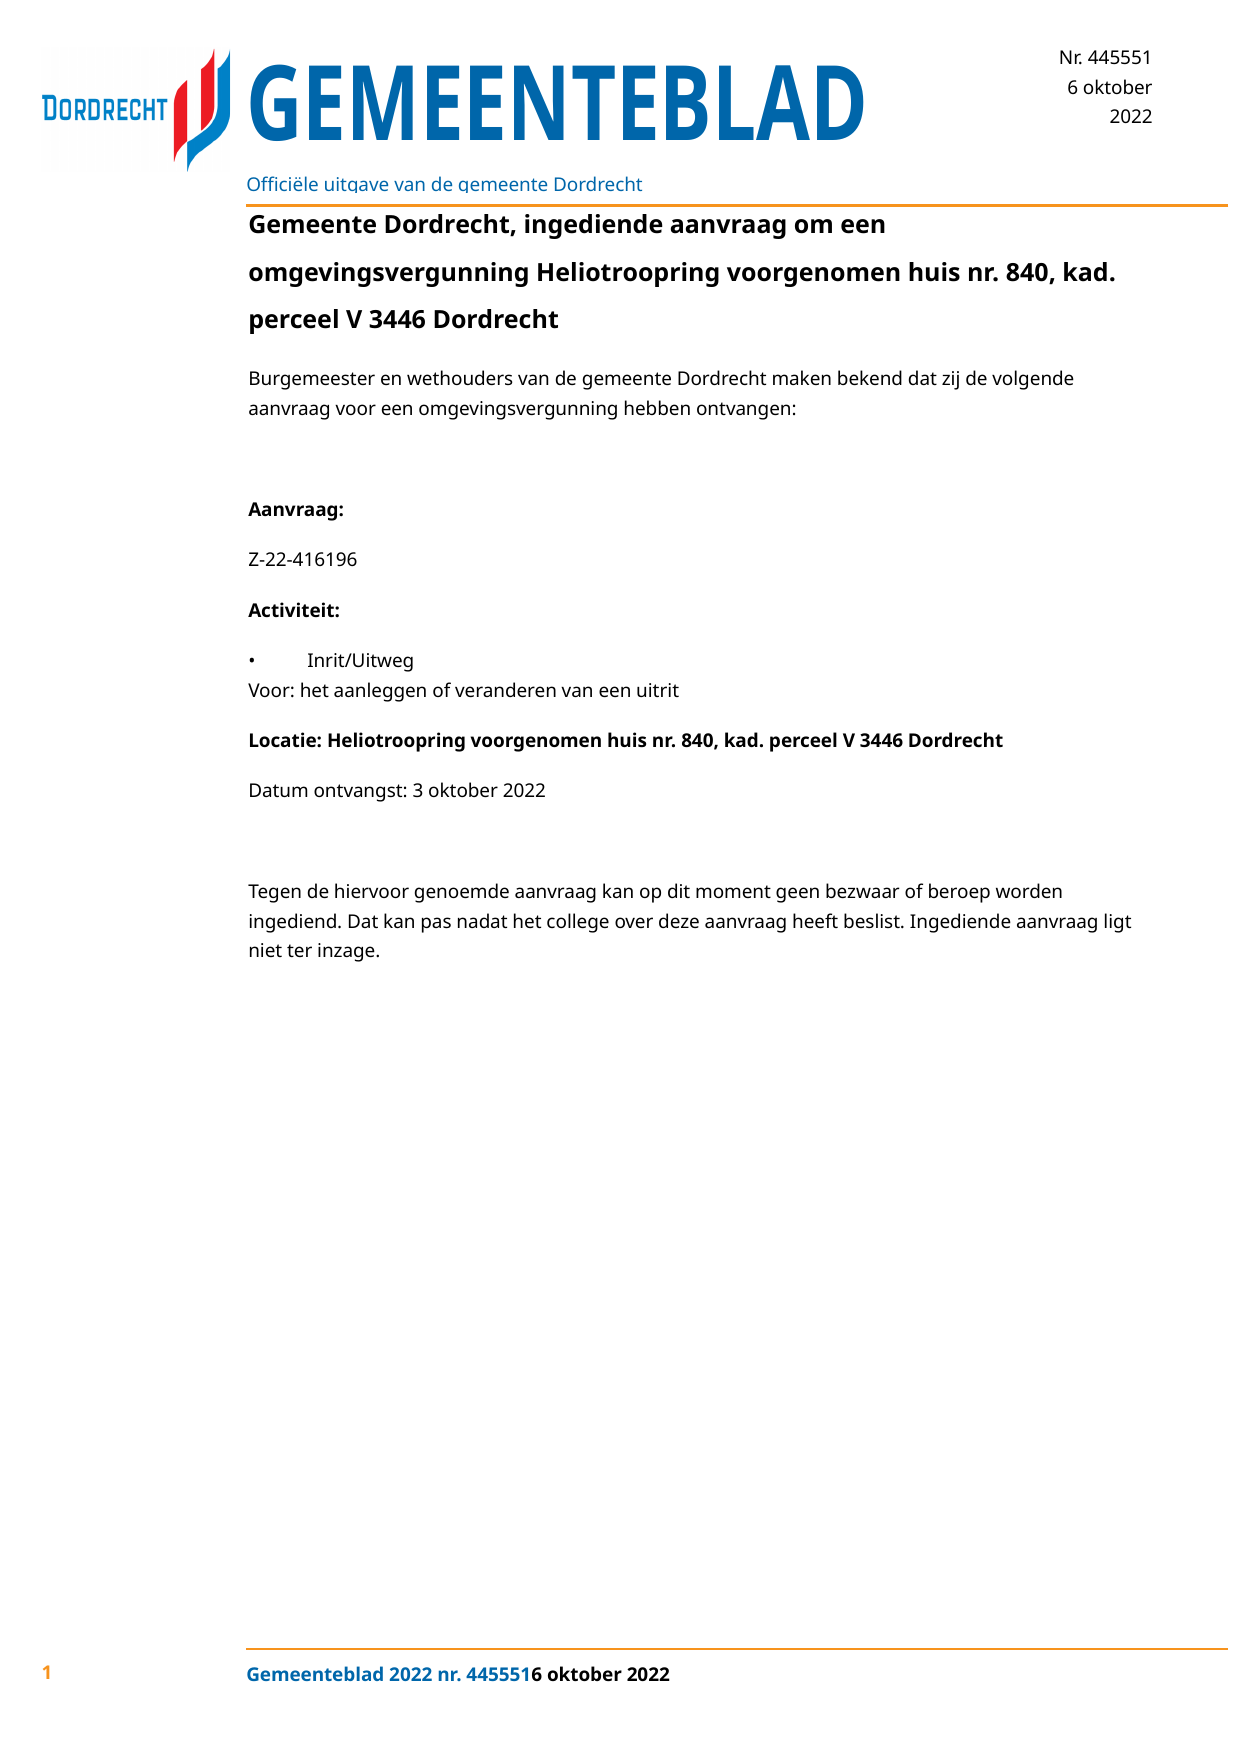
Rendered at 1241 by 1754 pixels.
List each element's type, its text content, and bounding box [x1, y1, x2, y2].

text Voor: het aanleggen of veranderen van een uitrit [248, 677, 1152, 702]
text Z-22-416196 [248, 546, 1152, 572]
text Burgemeester en wethouders van de gemeente Dordrecht maken bekend dat zij de volgende aanvraag voor een omgevingsvergunning hebben ontvangen: [248, 366, 1152, 421]
text Activiteit: [248, 597, 1152, 622]
list Inrit/Uitweg [248, 647, 1152, 673]
text Aanvraag: [248, 496, 1152, 522]
text Datum ontvangst: 3 oktober 2022 [248, 778, 1152, 803]
picture [41, 47, 231, 172]
text Gemeente Dordrecht, ingediende aanvraag om een omgevingsvergunning Heliotroopring voorgenomen huis nr. 840, kad. perceel V 3446 Dordrecht [248, 207, 1152, 336]
text Tegen de hiervoor genoemde aanvraag kan op dit moment geen bezwaar of beroep worden ingediend. Dat kan pas nadat het college over deze aanvraag heeft beslist. Ingediende aanvraag ligt niet ter inzage. [248, 878, 1152, 963]
text Locatie: Heliotroopring voorgenomen huis nr. 840, kad. perceel V 3446 Dordrecht [248, 727, 1152, 753]
